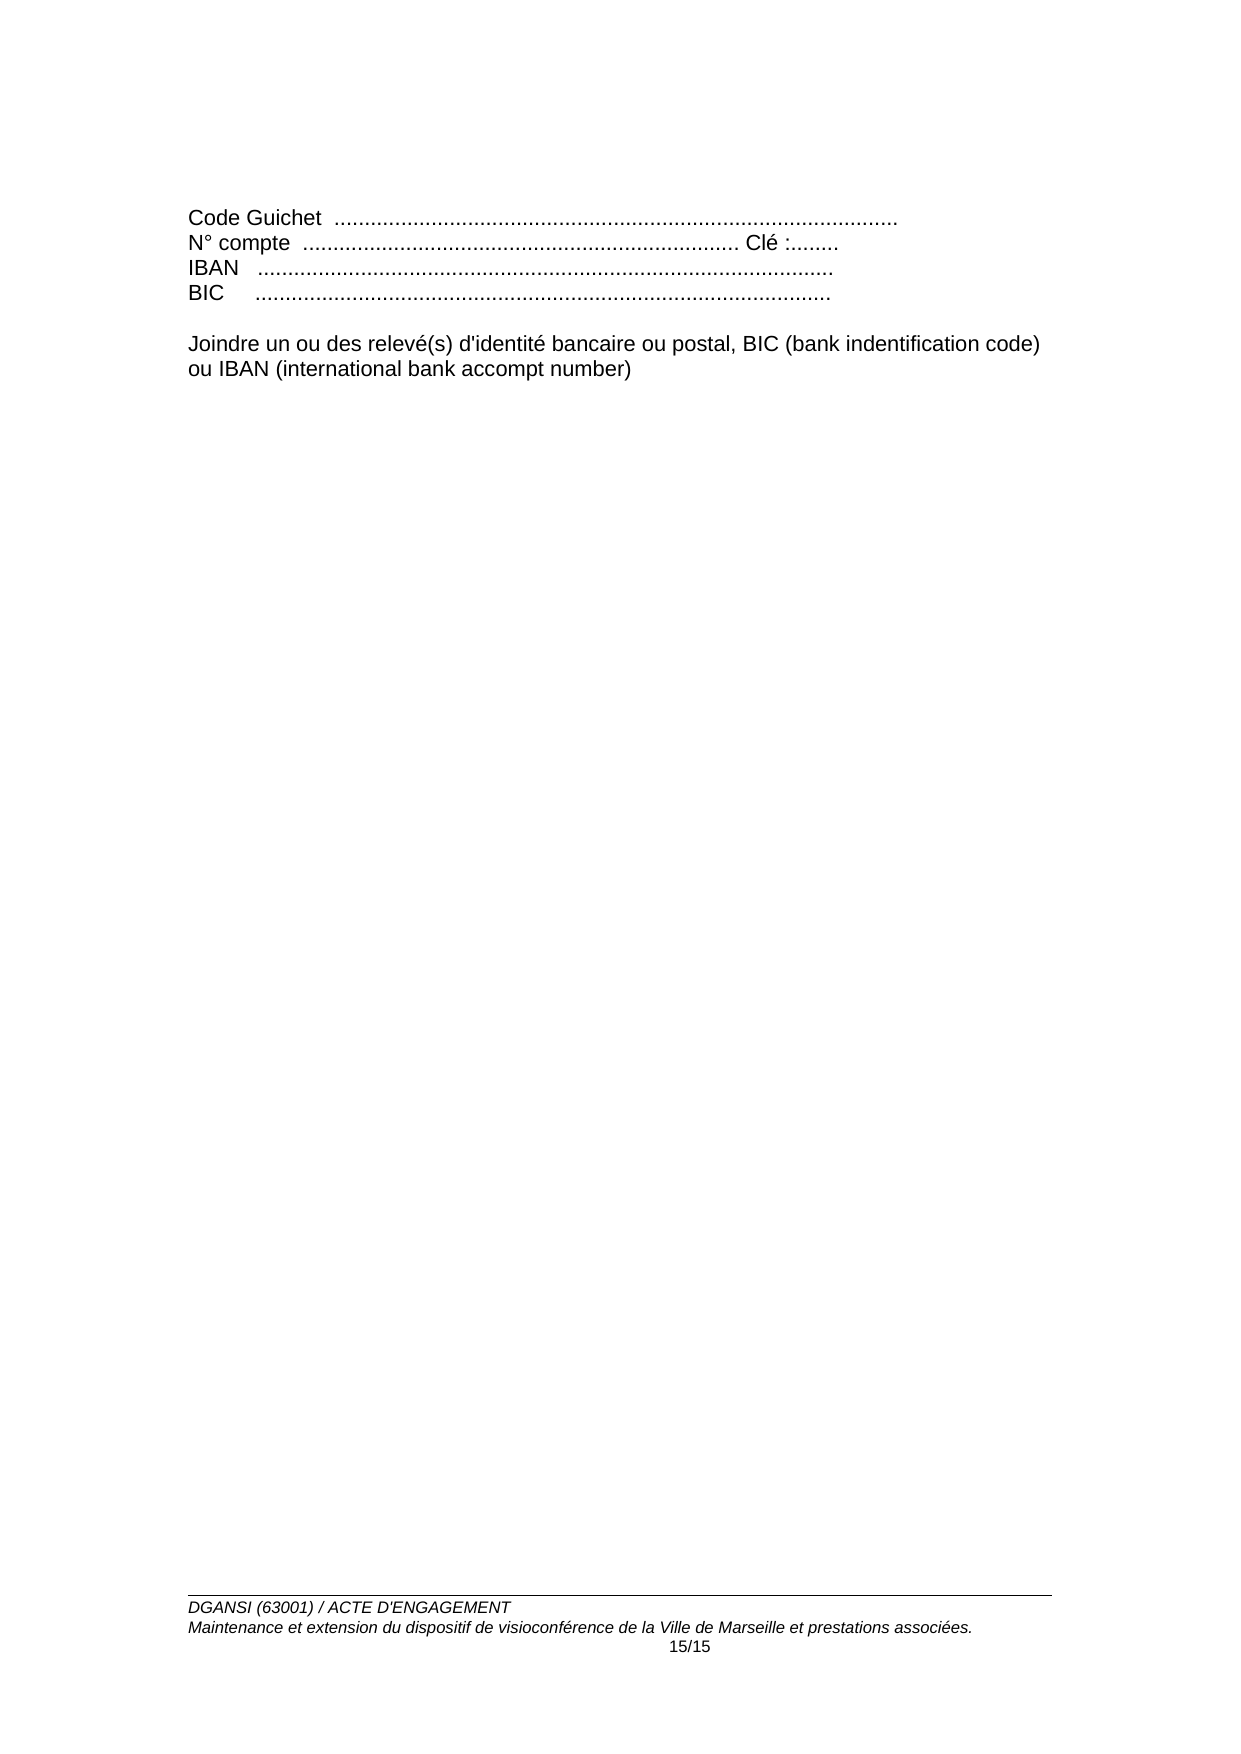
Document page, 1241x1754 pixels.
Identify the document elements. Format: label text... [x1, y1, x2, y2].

text IBAN ............................................................................................... [188, 255, 1052, 280]
text Code Guichet ............................................................................................. [188, 204, 1052, 230]
text Joindre un ou des relevé(s) d'identité bancaire ou postal, BIC (bank indentification code) ou IBAN (international bank accompt number) [188, 331, 1052, 381]
text BIC ............................................................................................... [188, 280, 1052, 305]
text N° compte ........................................................................ Clé :........ [188, 230, 1052, 255]
